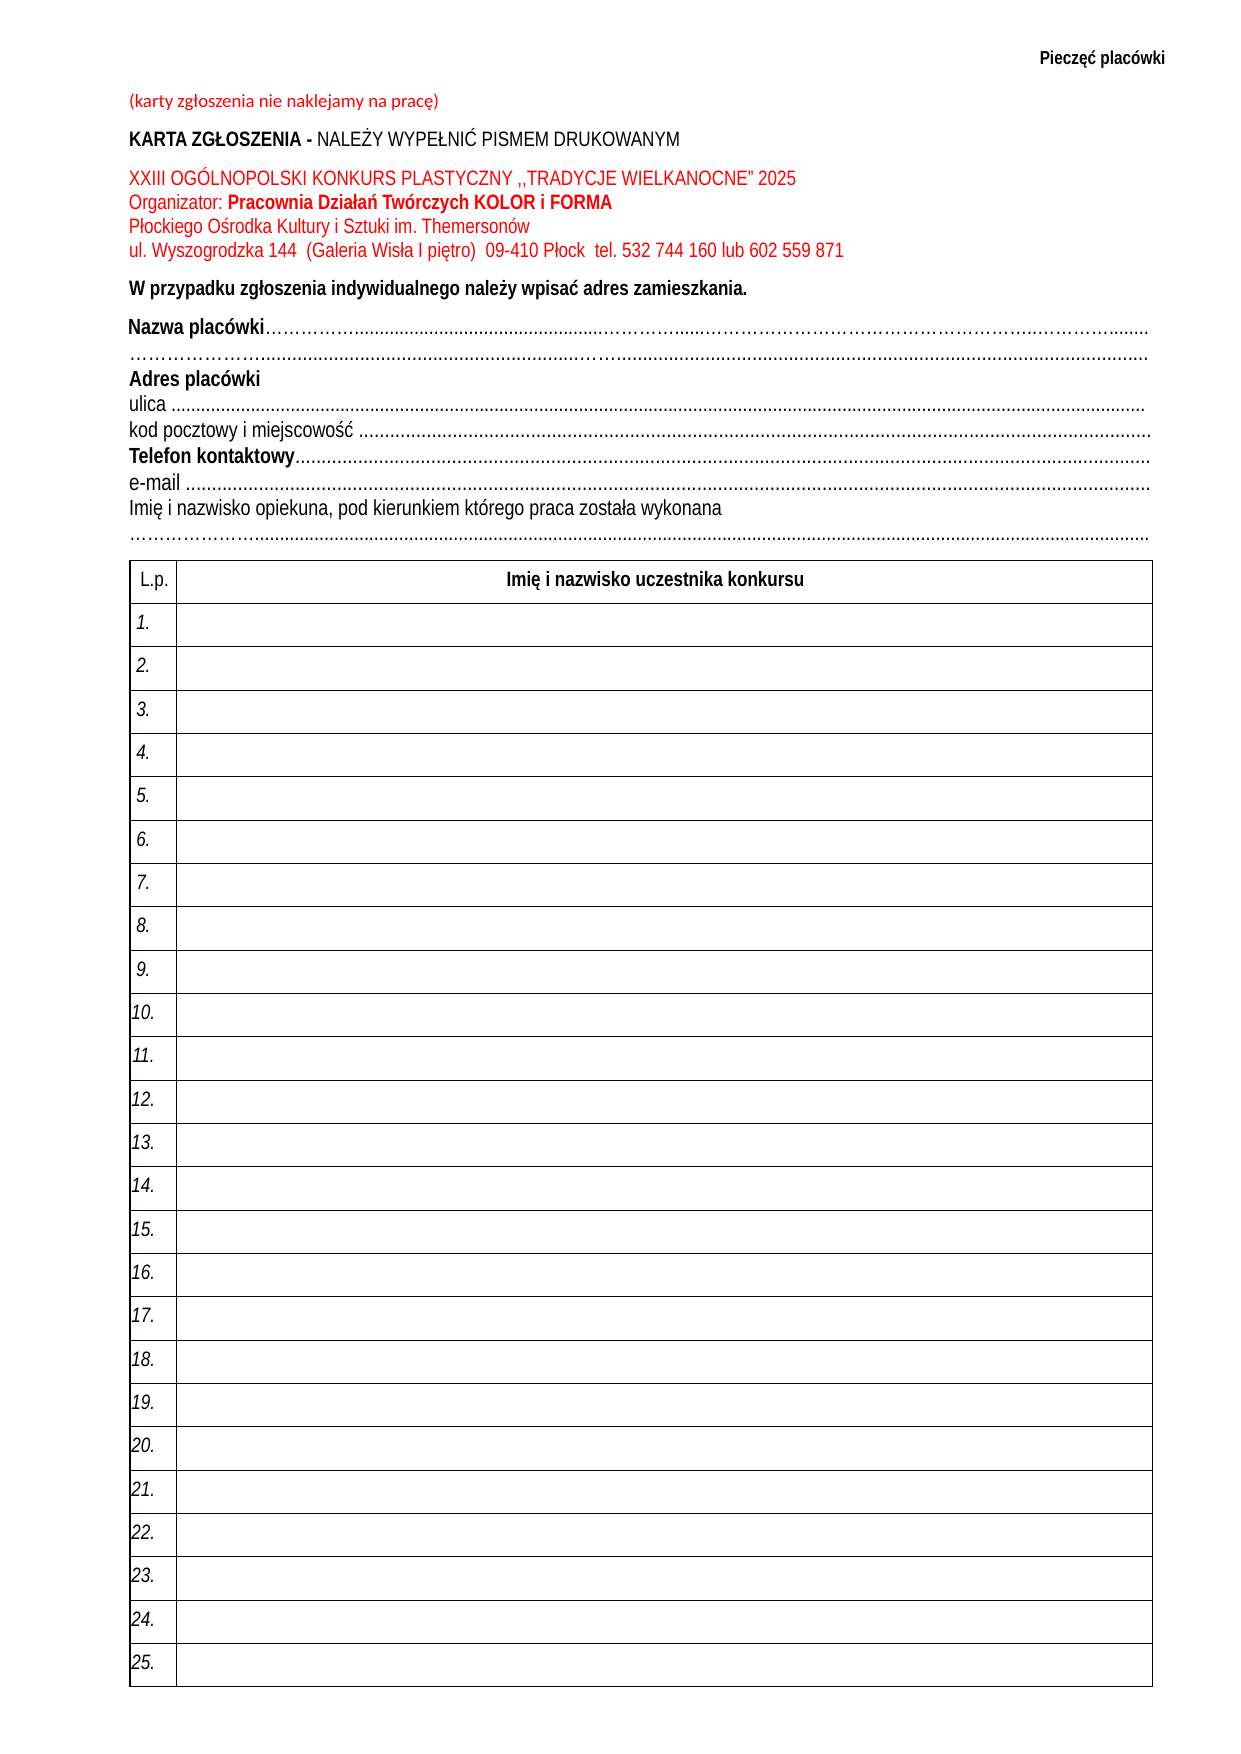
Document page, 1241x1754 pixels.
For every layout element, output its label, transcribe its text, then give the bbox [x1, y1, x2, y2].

subtitle (karty zgłoszenia nie naklejamy na pracę) [129, 89, 1165, 112]
subtitle Organizator: Pracownia Działań Twórczych KOLOR i FORMA [129, 190, 1165, 214]
table_cell 4. [131, 734, 176, 776]
text W przypadku zgłoszenia indywidualnego należy wpisać adres zamieszkania. [129, 276, 1165, 300]
table_cell [177, 691, 1152, 733]
table_cell [177, 1557, 1152, 1599]
subtitle XXIII OGÓLNOPOLSKI KONKURS PLASTYCZNY ,,TRADYCJE WIELKANOCNE” 2025 [129, 166, 1165, 190]
table_cell 18. [131, 1341, 176, 1383]
table_cell 15. [131, 1211, 176, 1253]
table_cell 6. [131, 821, 176, 863]
subtitle Płockiego Ośrodka Kultury i Sztuki im. Themersonów [129, 214, 1165, 238]
table_cell 3. [131, 691, 176, 733]
text Imię i nazwisko opiekuna, pod kierunkiem którego praca została wykonana [129, 495, 1165, 520]
table_cell 13. [131, 1124, 176, 1166]
table_cell 7. [131, 864, 176, 906]
table_cell [177, 1471, 1152, 1513]
subtitle Pieczęć placówki [129, 47, 1165, 69]
table_cell 10. [131, 994, 176, 1036]
table_cell 12. [131, 1081, 176, 1123]
table_cell 22. [131, 1514, 176, 1556]
table_cell [177, 1254, 1152, 1296]
table_cell [177, 1514, 1152, 1556]
table_cell [177, 734, 1152, 776]
table_cell [177, 647, 1152, 689]
table_cell [177, 994, 1152, 1036]
text ul. Wyszogrodzka 144 (Galeria Wisła I piętro) 09-410 Płock tel. 532 744 160 lub 602 559 871 [129, 238, 1165, 262]
text ………………….............................................................……...................................................................................................... [129, 339, 1165, 366]
text e-mail ......................................................................................................................................................................................... [129, 469, 1165, 495]
table_cell 23. [131, 1557, 176, 1599]
table_cell 11. [131, 1037, 176, 1079]
table_cell 5. [131, 777, 176, 819]
table_cell 19. [131, 1384, 176, 1426]
table_cell [177, 1644, 1152, 1686]
table_cell 1. [131, 604, 176, 646]
text kod pocztowy i miejscowość ........................................................................................................................................................ [129, 416, 1165, 442]
table_cell 17. [131, 1297, 176, 1339]
table_cell 21. [131, 1471, 176, 1513]
table_cell [177, 777, 1152, 819]
table_cell 20. [131, 1427, 176, 1469]
text Nazwa placówki……………..................................................…………......………………………………………………..…………........ [118, 314, 1165, 339]
text ulica .................................................................................................................................................................................................... [129, 391, 1165, 416]
table_cell 25. [131, 1644, 176, 1686]
table_cell [177, 951, 1152, 993]
text ………………….................................................................................................................................................................................... [129, 520, 1165, 545]
table_cell [177, 1211, 1152, 1253]
table_cell [177, 1297, 1152, 1339]
table_cell [177, 1427, 1152, 1469]
table_cell [177, 1124, 1152, 1166]
table_cell 16. [131, 1254, 176, 1296]
table_cell 9. [131, 951, 176, 993]
table_cell 8. [131, 907, 176, 949]
table_cell 2. [131, 647, 176, 689]
table_cell [177, 604, 1152, 646]
text Telefon kontaktowy.................................................................................................................................................................... [129, 442, 1165, 469]
subtitle KARTA ZGŁOSZENIA - NALEŻY WYPEŁNIĆ PISMEM DRUKOWANYM [129, 127, 1165, 151]
table_cell [177, 1601, 1152, 1643]
table_cell [177, 1037, 1152, 1079]
table_cell [177, 907, 1152, 949]
table_header Imię i nazwisko uczestnika konkursu [177, 561, 1152, 603]
table_cell [177, 1167, 1152, 1209]
table_cell [177, 864, 1152, 906]
table_cell 24. [131, 1601, 176, 1643]
table_header L.p. [131, 561, 176, 603]
table_cell 14. [131, 1167, 176, 1209]
table_cell [177, 1384, 1152, 1426]
text Adres placówki [129, 366, 1165, 391]
table_cell [177, 1341, 1152, 1383]
table_cell [177, 1081, 1152, 1123]
table_cell [177, 821, 1152, 863]
